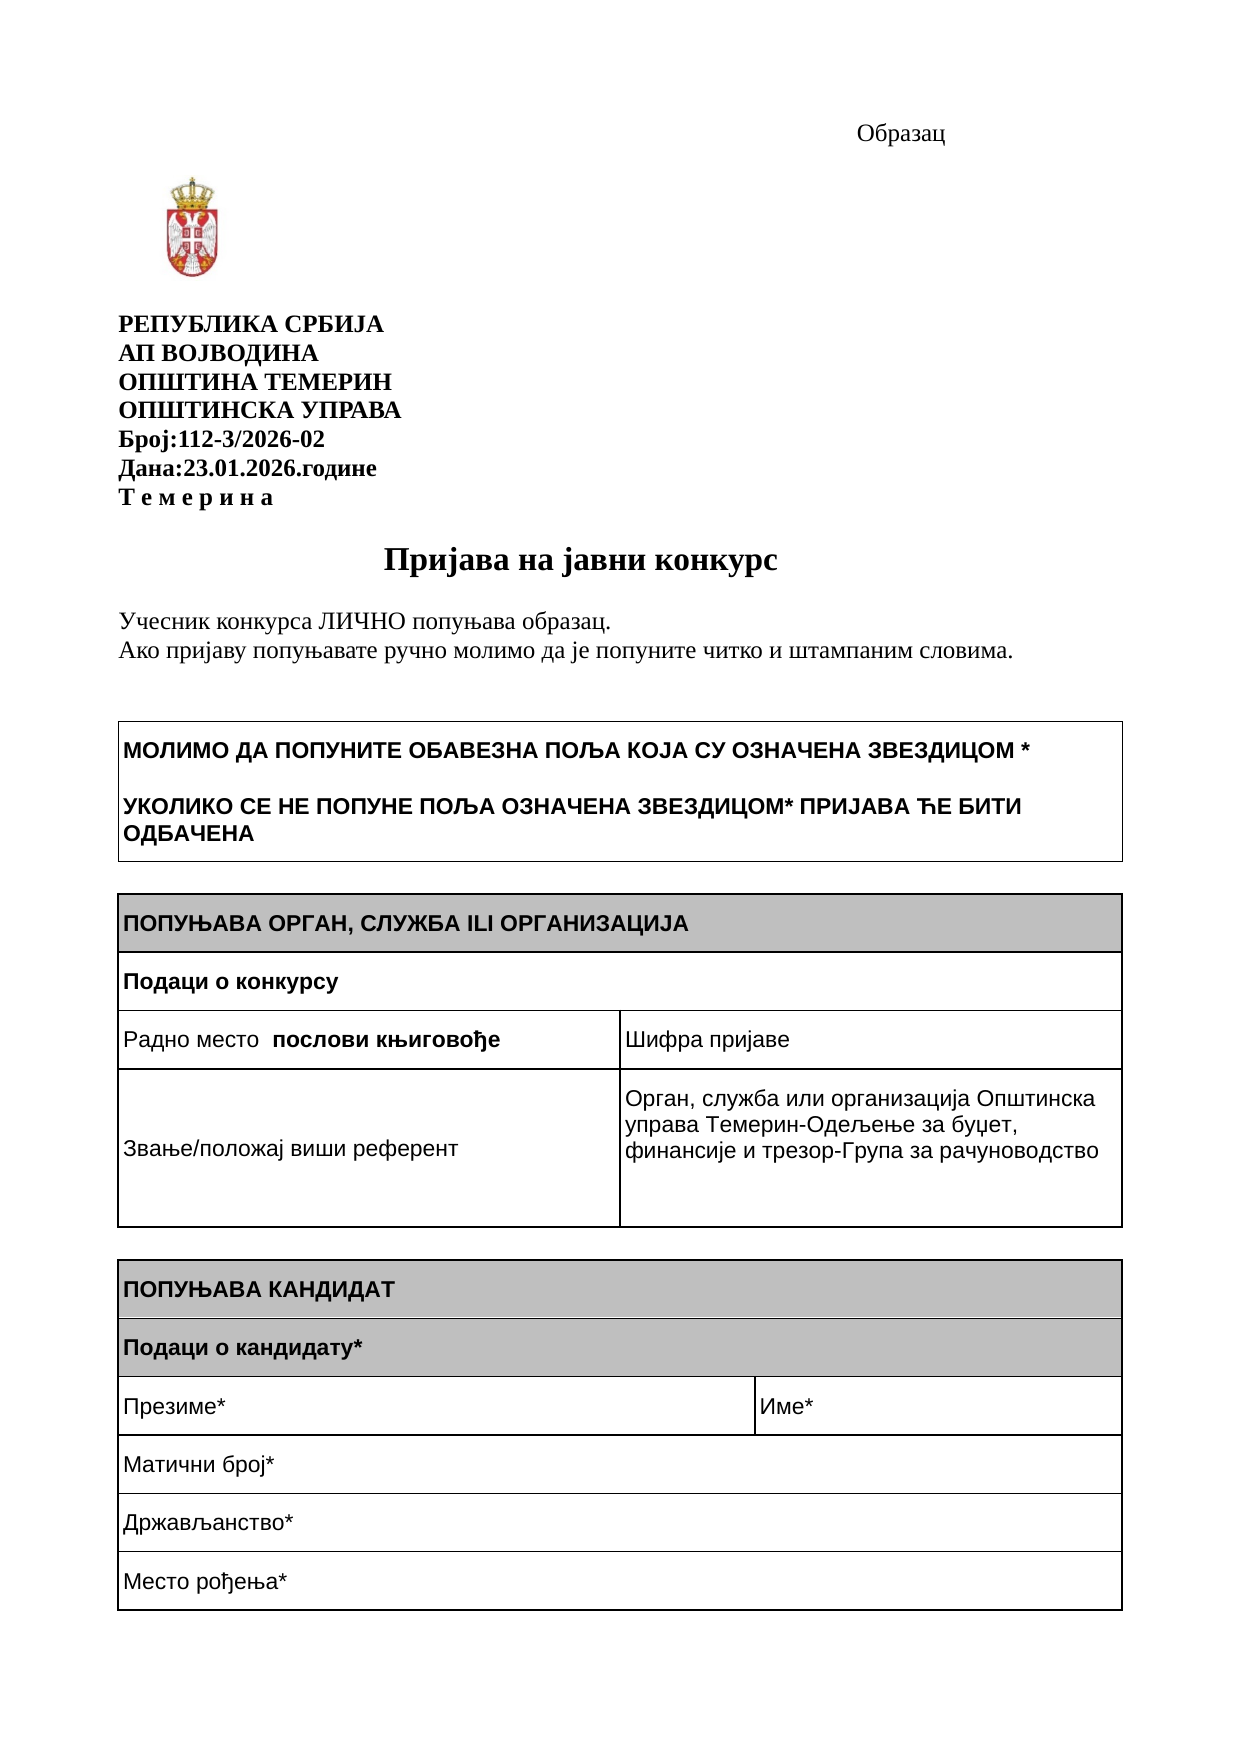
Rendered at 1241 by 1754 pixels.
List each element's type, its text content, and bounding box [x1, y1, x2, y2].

text Т е м е р и н а [118, 482, 1122, 510]
text Учесник конкурса ЛИЧНО попуњава образац. [118, 606, 1122, 635]
table_cell Орган, служба или организација Општинска управа Темерин-Одељење за буџет, финансије и трезор-Група за рачуноводство [621, 1070, 1121, 1226]
text Образац [118, 118, 1122, 147]
text Пријава на јавни конкурс [118, 539, 1122, 577]
text Ако пријаву попуњавате ручно молимо да је попуните читко и штампаним словима. [118, 635, 1122, 664]
table_cell Место рођења* [119, 1552, 1121, 1609]
text РЕПУБЛИКА СРБИЈА [118, 309, 1122, 338]
table_cell Презиме* [119, 1377, 754, 1434]
text АП ВОЈВОДИНА [118, 338, 1122, 367]
table_header МОЛИМО ДА ПОПУНИТЕ ОБАВЕЗНА ПОЉА КОЈА СУ ОЗНАЧЕНА ЗВЕЗДИЦОМ * [119, 722, 1122, 778]
text Дана:23.01.2026.године [118, 453, 1122, 482]
table_header ПОПУЊАВА ОРГАН, СЛУЖБА ILI ОРГАНИЗАЦИЈА [119, 895, 1121, 951]
table_cell Матични број* [119, 1436, 1121, 1492]
table_header ПОПУЊАВА КАНДИДАТ [119, 1261, 1121, 1317]
table_cell Име* [756, 1377, 1121, 1434]
text ОПШТИНА ТЕМЕРИН [118, 367, 1122, 395]
table_cell Радно место послови књиговође [119, 1011, 619, 1068]
table_cell Подаци о кандидату* [119, 1319, 1121, 1376]
table_cell Подаци о конкурсу [119, 953, 1121, 1009]
text Број:112-3/2026-02 [118, 424, 1122, 453]
table_cell Шифра пријаве [621, 1011, 1121, 1068]
table_cell Држављанство* [119, 1494, 1121, 1551]
table_cell Звање/положај виши референт [119, 1070, 619, 1226]
text ОПШТИНСКА УПРАВА [118, 395, 1122, 424]
table_cell УКОЛИКО СЕ НЕ ПОПУНЕ ПОЉА ОЗНАЧЕНА ЗВЕЗДИЦОМ* ПРИЈАВА ЋЕ БИТИ ОДБАЧЕНА [119, 778, 1122, 861]
